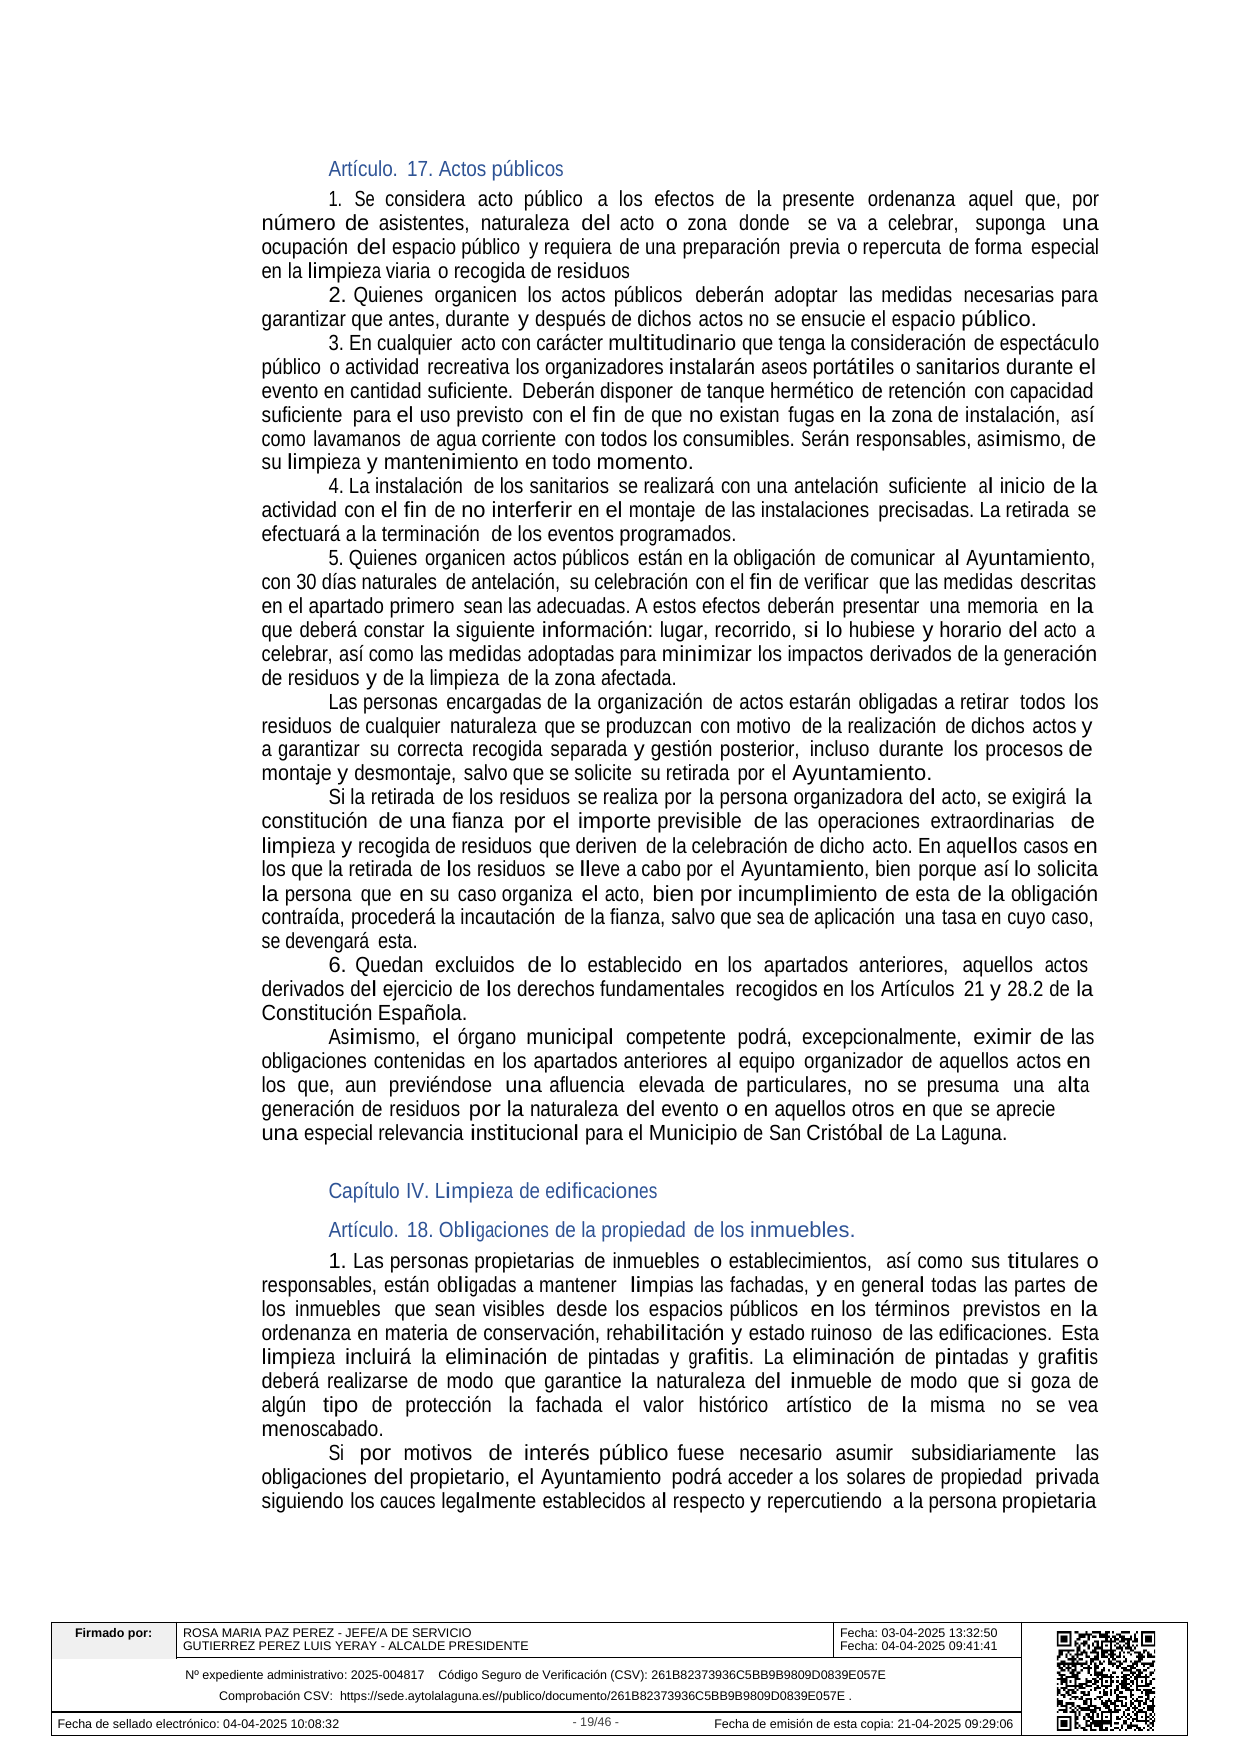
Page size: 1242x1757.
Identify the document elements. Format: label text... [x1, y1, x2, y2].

text Si la retirada de los residuos se realiza por la persona organizadora del acto, se exigirá la [328, 786, 1202, 809]
table_cell Fecha de sellado electrónico: 04-04-2025 10:08:32 - 19/46 - Fecha de emisión de esta copia: 21-04-2025 09:29:06 [52, 1713, 1021, 1735]
text Constitución Española. [261, 1001, 1202, 1025]
table_header Firmado por: [52, 1623, 176, 1657]
text con 30 días naturales de antelación, su celebración con el fin de verificar que las medidas descritas en el apartado primero sean las adecuadas. A estos efectos deberán presentar una memoria en la [261, 571, 1099, 618]
text suficiente para el uso previsto con el fin de que no existan fugas en la zona de instalación, así como lavamanos de agua corriente con todos los consumibles. Serán responsables, asimismo, de [261, 403, 1099, 451]
text a garantizar su correcta recogida separada y gestión posterior, incluso durante los procesos de [261, 738, 1202, 762]
text Artículo. 18. Obligaciones de la propiedad de los inmuebles. [328, 1217, 1202, 1242]
text 1. Las personas propietarias de inmuebles o establecimientos, así como sus titulares o responsables, están obligadas a mantener limpias las fachadas, y en general todas las partes de los inmuebles que sean visibles desde los espacios públicos en los términos previstos en la ordenanza en materia de conservación, rehabilitación y estado ruinoso de las edificaciones. Esta limpieza incluirá la eliminación de pintadas y grafitis. La eliminación de pintadas y grafitis deberá realizarse de modo que garantice la naturaleza del inmueble de modo que si goza de algún tipo de protección la fachada el valor histórico artístico de la misma no se vea menoscabado. [261, 1249, 1099, 1441]
text la persona que en su caso organiza el acto, bien por incumplimiento de esta de la obligación contraída, procederá la incautación de la fianza, salvo que sea de aplicación una tasa en cuyo caso, [261, 882, 1099, 929]
text que deberá constar la siguiente información: lugar, recorrido, si lo hubiese y horario del acto a [261, 618, 1202, 642]
text Capítulo IV. Limpieza de edificaciones [328, 1178, 1202, 1203]
text 2. Quienes organicen los actos públicos deberán adoptar las medidas necesarias para garantizar que antes, durante y después de dichos actos no se ensucie el espacio público. [261, 283, 1098, 331]
text Artículo. 17. Actos públicos [328, 155, 1202, 181]
table_header Fecha: 03-04-2025 13:32:50 Fecha: 04-04-2025 09:41:41 [834, 1623, 1021, 1657]
text 6. Quedan excluidos de lo establecido en los apartados anteriores, aquellos actos [328, 953, 1202, 977]
text Las personas encargadas de la organización de actos estarán obligadas a retirar todos los residuos de cualquier naturaleza que se produzcan con motivo de la realización de dichos actos y [261, 690, 1099, 738]
text 3. En cualquier acto con carácter multitudinario que tenga la consideración de espectáculo [328, 331, 1202, 355]
table_cell Nº expediente administrativo: 2025-004817 Código Seguro de Verificación (CSV): 261B82373936C5BB9B9809D0839E057E Comprobación CSV: https://sede.aytolalaguna.es//publico/documento/261B82373936C5BB9B9809D0839E057E . [52, 1658, 1021, 1711]
table_header ROSA MARIA PAZ PEREZ - JEFE/A DE SERVICIO GUTIERREZ PEREZ LUIS YERAY - ALCALDE PRESIDENTE [177, 1623, 833, 1657]
text se devengará esta. [261, 929, 1202, 953]
text derivados del ejercicio de los derechos fundamentales recogidos en los Artículos 21 y 28.2 de la [261, 977, 1202, 1001]
text obligaciones contenidas en los apartados anteriores al equipo organizador de aquellos actos en los que, aun previéndose una afluencia elevada de particulares, no se presuma una alta [261, 1050, 1099, 1097]
text 1. Se considera acto público a los efectos de la presente ordenanza aquel que, por número de asistentes, naturaleza del acto o zona donde se va a celebrar, suponga una ocupación del espacio público y requiera de una preparación previa o repercuta de forma especial en la limpieza viaria o recogida de residuos [261, 188, 1099, 283]
text constitución de una fianza por el importe previsible de las operaciones extraordinarias de limpieza y recogida de residuos que deriven de la celebración de dicho acto. En aquellos casos en [261, 809, 1099, 858]
text Asimismo, el órgano municipal competente podrá, excepcionalmente, eximir de las [328, 1025, 1202, 1049]
text Si por motivos de interés público fuese necesario asumir subsidiariamente las obligaciones del propietario, el Ayuntamiento podrá acceder a los solares de propiedad privada siguiendo los cauces legalmente establecidos al respecto y repercutiendo a la persona propietaria [261, 1441, 1099, 1513]
text 4. La instalación de los sanitarios se realizará con una antelación suficiente al inicio de la actividad con el fin de no interferir en el montaje de las instalaciones precisadas. La retirada se [261, 475, 1098, 523]
text público o actividad recreativa los organizadores instalarán aseos portátiles o sanitarios durante el evento en cantidad suficiente. Deberán disponer de tanque hermético de retención con capacidad [261, 355, 1099, 403]
text efectuará a la terminación de los eventos programados. [261, 523, 1202, 546]
text su limpieza y mantenimiento en todo momento. [261, 451, 1202, 474]
text generación de residuos por la naturaleza del evento o en aquellos otros en que se aprecie una especial relevancia institucional para el Municipio de San Cristóbal de La Laguna. [261, 1097, 1098, 1145]
text los que la retirada de los residuos se lleve a cabo por el Ayuntamiento, bien porque así lo solicita [261, 858, 1202, 882]
table_header [1022, 1623, 1187, 1735]
text montaje y desmontaje, salvo que se solicite su retirada por el Ayuntamiento. [261, 762, 1202, 786]
text celebrar, así como las medidas adoptadas para minimizar los impactos derivados de la generación de residuos y de la limpieza de la zona afectada. [261, 642, 1098, 690]
text 5. Quienes organicen actos públicos están en la obligación de comunicar al Ayuntamiento, [328, 546, 1202, 570]
